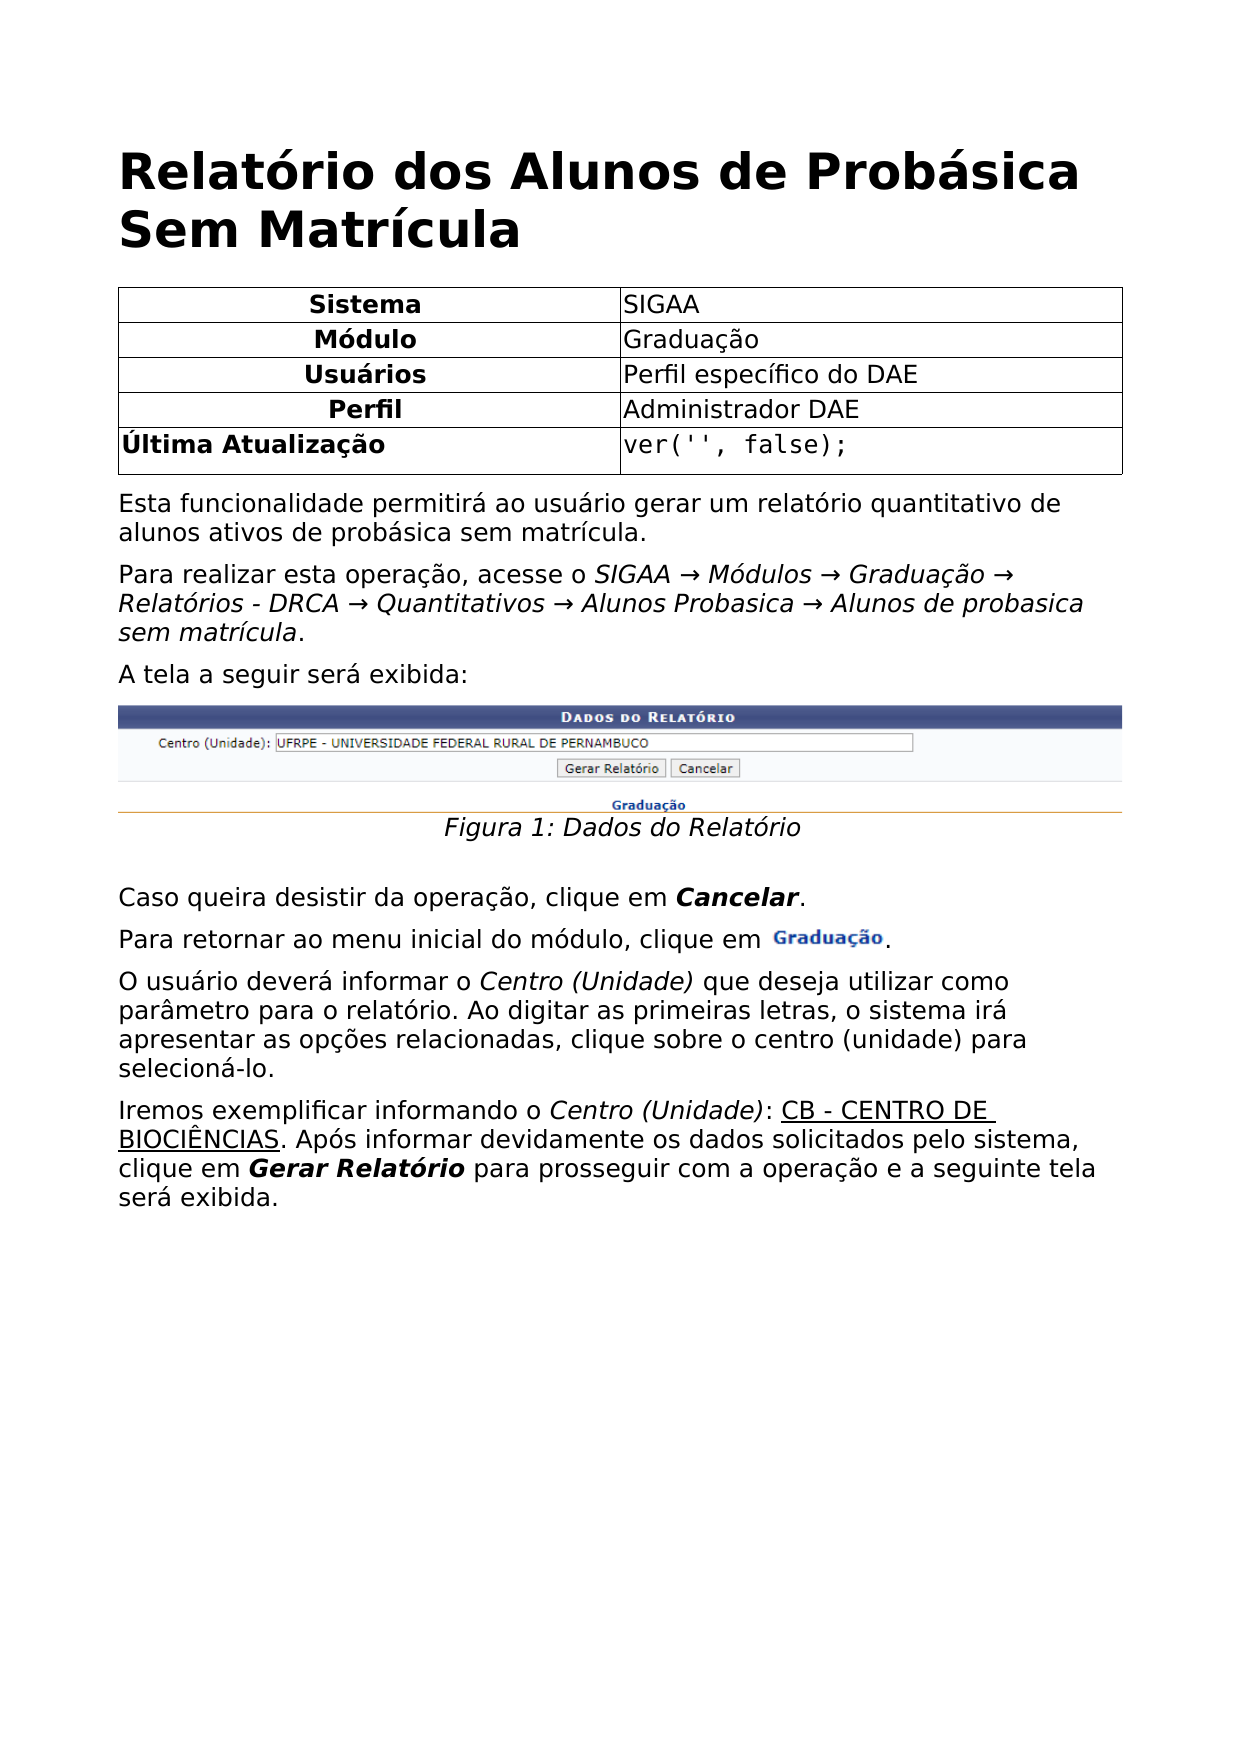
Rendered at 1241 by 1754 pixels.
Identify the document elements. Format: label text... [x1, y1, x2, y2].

table_header Sistema [119, 288, 620, 322]
table_cell Perfil [119, 393, 620, 427]
text Para retornar ao menu inicial do módulo, clique em . [118, 925, 1122, 954]
table_cell Módulo [119, 323, 620, 357]
picture [770, 928, 885, 949]
subtitle Relatório dos Alunos de Probásica Sem Matrícula [118, 143, 1122, 259]
table_cell Administrador DAE [621, 393, 1122, 427]
text O usuário deverá informar o Centro (Unidade) que deseja utilizar como parâmetro para o relatório. Ao digitar as primeiras letras, o sistema irá apresentar as opções relacionadas, clique sobre o centro (unidade) para selecioná-lo. [118, 967, 1122, 1084]
picture [118, 701, 1123, 813]
text Esta funcionalidade permitirá ao usuário gerar um relatório quantitativo de alunos ativos de probásica sem matrícula. [118, 489, 1122, 547]
table_cell ver('', false); [621, 428, 1122, 474]
text Caso queira desistir da operação, clique em Cancelar. [118, 884, 1122, 913]
table_header SIGAA [621, 288, 1122, 322]
table_cell Perfil específico do DAE [621, 358, 1122, 392]
text Para realizar esta operação, acesse o SIGAA → Módulos → Graduação → Relatórios - DRCA → Quantitativos → Alunos Probasica → Alunos de probasica sem matrícula. [118, 560, 1122, 647]
table_cell Graduação [621, 323, 1122, 357]
text Figura 1: Dados do Relatório [118, 813, 1122, 842]
text A tela a seguir será exibida: [118, 660, 1122, 689]
text Iremos exemplificar informando o Centro (Unidade): CB - CENTRO DE BIOCIÊNCIAS. Após informar devidamente os dados solicitados pelo sistema, clique em Gerar Relatório para prosseguir com a operação e a seguinte tela será exibida. [118, 1096, 1122, 1213]
table_cell Última Atualização [119, 428, 620, 474]
table_cell Usuários [119, 358, 620, 392]
